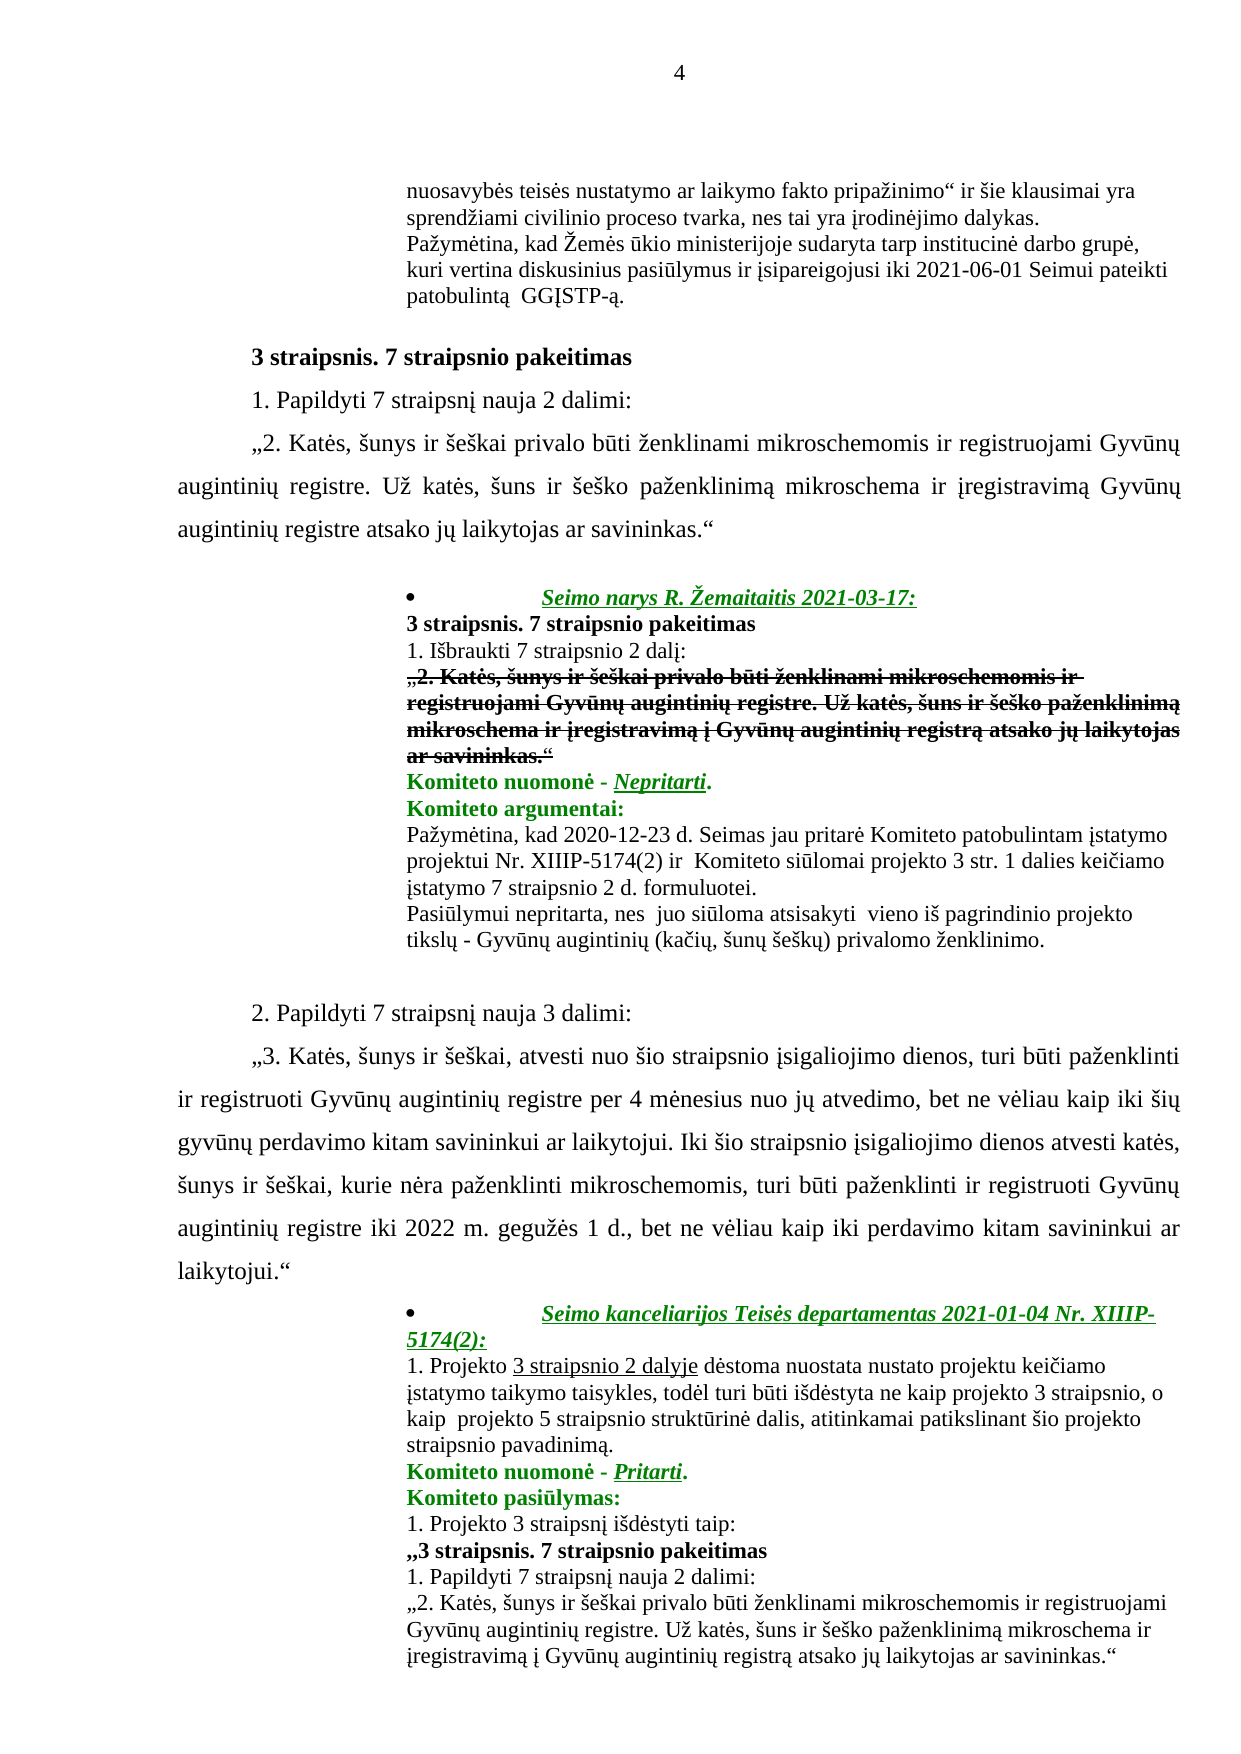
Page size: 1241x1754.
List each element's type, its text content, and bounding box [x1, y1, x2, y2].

text „3. Katės, šunys ir šeškai, atvesti nuo šio straipsnio įsigaliojimo dienos, turi būti paženklinti ir registruoti Gyvūnų augintinių registre per 4 mėnesius nuo jų atvedimo, bet ne vėliau kaip iki šių gyvūnų perdavimo kitam savininkui ar laikytojui. Iki šio straipsnio įsigaliojimo dienos atvesti katės, šunys ir šeškai, kurie nėra paženklinti mikroschemomis, turi būti paženklinti ir registruoti Gyvūnų augintinių registre iki 2022 m. gegužės 1 d., bet ne vėliau kaip iki perdavimo kitam savininkui ar laikytojui.“ [177, 1041, 1181, 1285]
text Pažymėtina, kad 2020-12-23 d. Seimas jau pritarė Komiteto patobulintam įstatymo projektui Nr. XIIIP-5174(2) ir Komiteto siūlomai projekto 3 str. 1 dalies keičiamo įstatymo 7 straipsnio 2 d. formuluotei. [406, 821, 1181, 900]
text 1. Projekto 3 straipsnio 2 dalyje dėstoma nuostata nustato projektu keičiamo įstatymo taikymo taisykles, todėl turi būti išdėstyta ne kaip projekto 3 straipsnio, o kaip projekto 5 straipsnio struktūrinė dalis, atitinkamai patikslinant šio projekto straipsnio pavadinimą. [406, 1352, 1181, 1458]
text 3 straipsnis. 7 straipsnio pakeitimas [177, 342, 1181, 371]
text  Seimo narys R. Žemaitaitis 2021-03-17: [406, 584, 1181, 610]
text 1. Išbraukti 7 straipsnio 2 dalį: [406, 637, 1181, 663]
text Komiteto nuomonė - Nepritarti. [406, 768, 1181, 795]
text 1. Projekto 3 straipsnį išdėstyti taip: [406, 1510, 1181, 1537]
text  Seimo kanceliarijos Teisės departamentas 2021-01-04 Nr. XIIIP-5174(2): [406, 1299, 1181, 1352]
text Komiteto argumentai: [406, 795, 1181, 821]
text „2. Katės, šunys ir šeškai privalo būti ženklinami mikroschemomis ir registruojami Gyvūnų augintinių registre. Už katės, šuns ir šeško paženklinimą mikroschema ir įregistravimą Gyvūnų augintinių registre atsako jų laikytojas ar savininkas.“ [177, 428, 1181, 543]
text 1. Papildyti 7 straipsnį nauja 2 dalimi: [177, 385, 1181, 414]
text Pažymėtina, kad Žemės ūkio ministerijoje sudaryta tarp institucinė darbo grupė, kuri vertina diskusinius pasiūlymus ir įsipareigojusi iki 2021-06-01 Seimui pateikti patobulintą GGĮSTP-ą. [406, 230, 1181, 309]
text Komiteto nuomonė - Pritarti. [406, 1458, 1181, 1484]
text ,,3 straipsnis. 7 straipsnio pakeitimas [406, 1537, 1181, 1563]
text „2. Katės, šunys ir šeškai privalo būti ženklinami mikroschemomis ir registruojami Gyvūnų augintinių registre. Už katės, šuns ir šeško paženklinimą mikroschema ir įregistravimą į Gyvūnų augintinių registrą atsako jų laikytojas ar savininkas.“ [406, 1589, 1181, 1668]
text nuosavybės teisės nustatymo ar laikymo fakto pripažinimo“ ir šie klausimai yra sprendžiami civilinio proceso tvarka, nes tai yra įrodinėjimo dalykas. [406, 177, 1181, 230]
text „2. Katės, šunys ir šeškai privalo būti ženklinami mikroschemomis ir registruojami Gyvūnų augintinių registre. Už katės, šuns ir šeško paženklinimą mikroschema ir įregistravimą į Gyvūnų augintinių registrą atsako jų laikytojas ar savininkas.“ [406, 663, 1181, 768]
text Pasiūlymui nepritarta, nes juo siūloma atsisakyti vieno iš pagrindinio projekto tikslų - Gyvūnų augintinių (kačių, šunų šeškų) privalomo ženklinimo. [406, 900, 1181, 953]
text 3 straipsnis. 7 straipsnio pakeitimas [406, 610, 1181, 637]
text 2. Papildyti 7 straipsnį nauja 3 dalimi: [177, 998, 1181, 1026]
text Komiteto pasiūlymas: [406, 1484, 1181, 1510]
text 1. Papildyti 7 straipsnį nauja 2 dalimi: [406, 1563, 1181, 1589]
